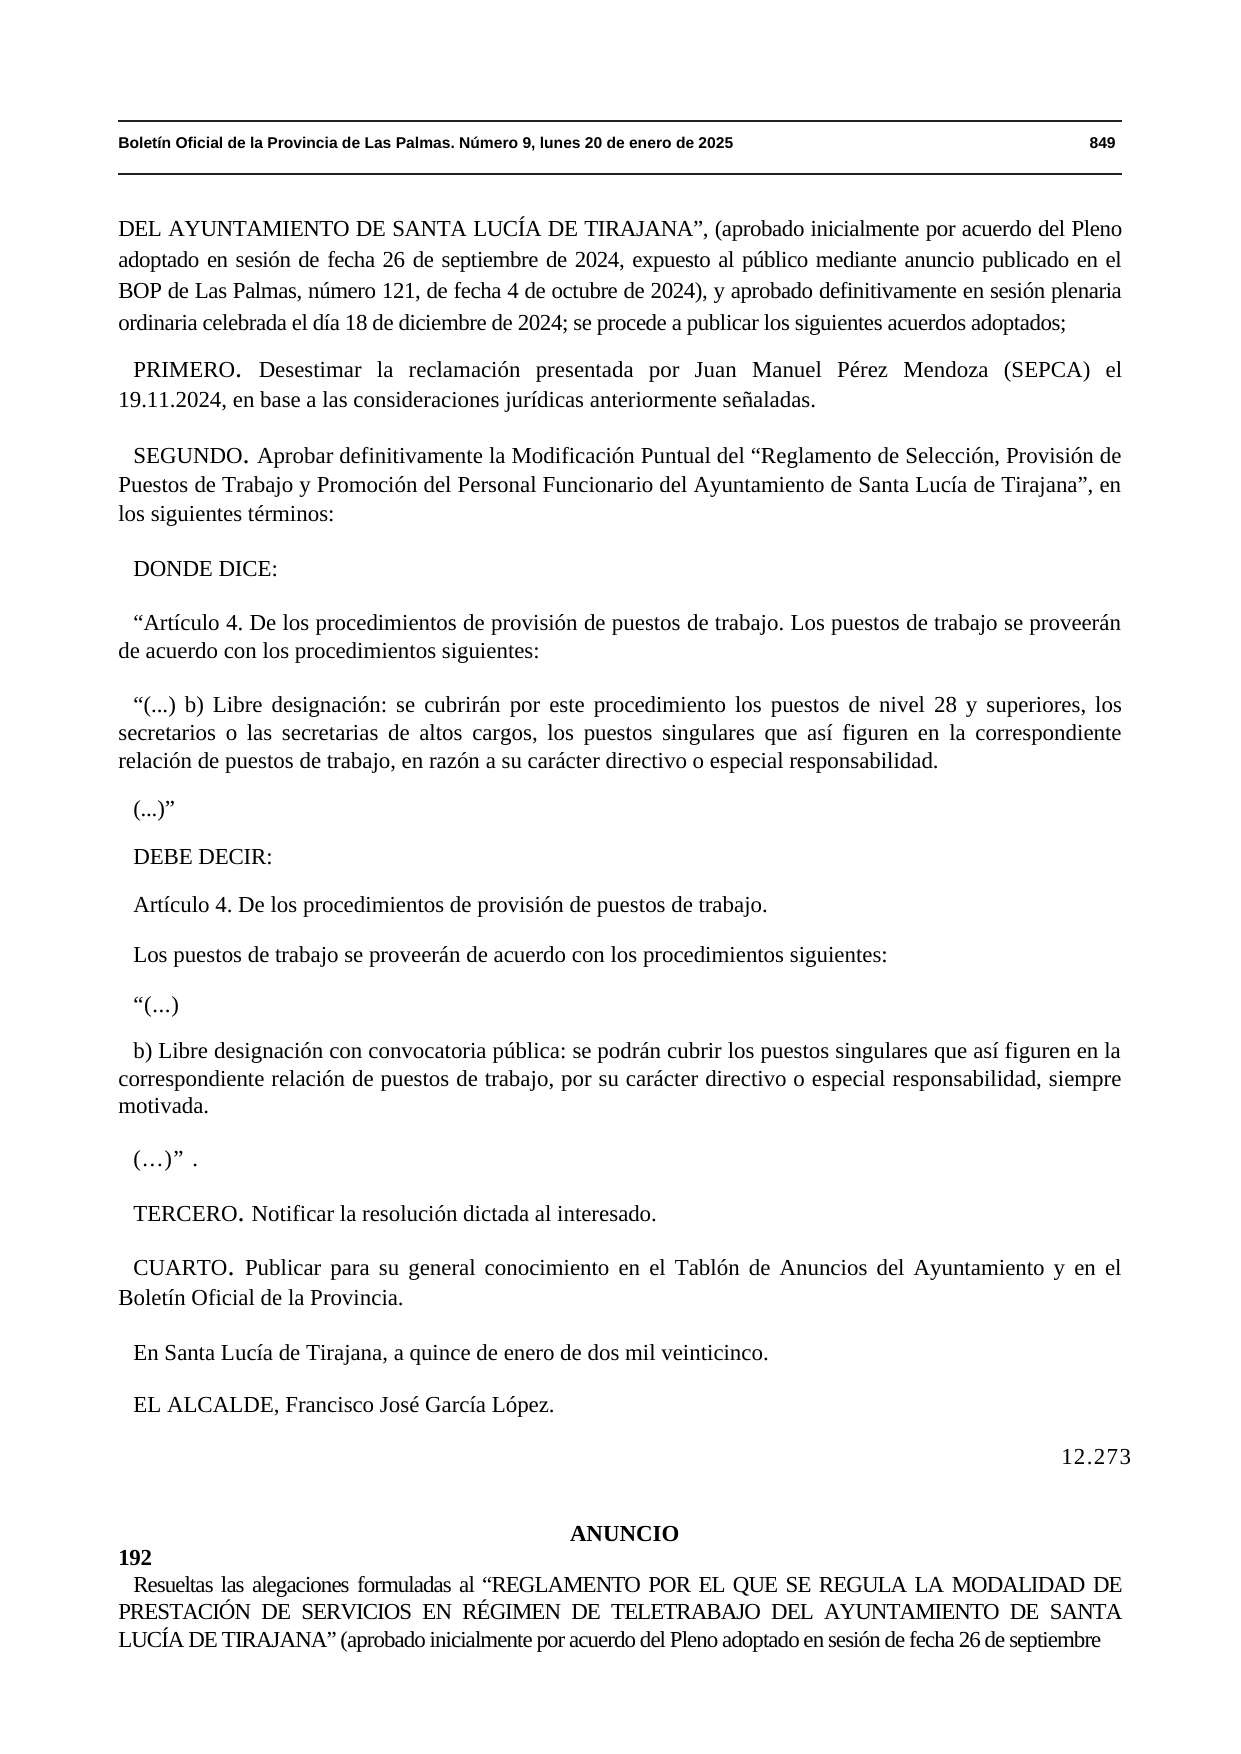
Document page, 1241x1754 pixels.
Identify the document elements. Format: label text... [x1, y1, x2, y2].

text TERCERO. Notificar la resolución dictada al interesado. [133, 1198, 1131, 1227]
text ANUNCIO [118, 1523, 1131, 1547]
text DONDE DICE: [133, 556, 1131, 582]
text (...)” [133, 796, 1131, 822]
text Artículo 4. De los procedimientos de provisión de puestos de trabajo. [133, 892, 1131, 918]
text Los puestos de trabajo se proveerán de acuerdo con los procedimientos siguientes: [133, 942, 1131, 968]
text b) Libre designación con convocatoria pública: se podrán cubrir los puestos singulares que así figuren en la correspondiente relación de puestos de trabajo, por su carácter directivo o especial responsabilidad, siempre motivada. [118, 1037, 1123, 1119]
text Boletín Oficial de la Provincia de Las Palmas. Número 9, lunes 20 de enero de 2025 849 [118, 135, 1131, 152]
text DEL AYUNTAMIENTO DE SANTA LUCÍA DE TIRAJANA”, (aprobado inicialmente por acuerdo del Pleno adoptado en sesión de fecha 26 de septiembre de 2024, expuesto al público mediante anuncio publicado en el BOP de Las Palmas, número 121, de fecha 4 de octubre de 2024), y aprobado definitivamente en sesión plenaria ordinaria celebrada el día 18 de diciembre de 2024; se procede a publicar los siguientes acuerdos adoptados; [118, 211, 1123, 336]
text 192 [118, 1547, 1131, 1570]
text CUARTO. Publicar para su general conocimiento en el Tablón de Anuncios del Ayuntamiento y en el Boletín Oficial de la Provincia. [118, 1251, 1123, 1311]
text “(...) [133, 992, 1131, 1018]
text DEBE DECIR: [133, 844, 1131, 870]
text SEGUNDO. Aprobar definitivamente la Modificación Puntual del “Reglamento de Selección, Provisión de Puestos de Trabajo y Promoción del Personal Funcionario del Ayuntamiento de Santa Lucía de Tirajana”, en los siguientes términos: [118, 440, 1123, 527]
text (...)” . [133, 1146, 1131, 1172]
text 12.273 [118, 1444, 1131, 1470]
text EL ALCALDE, Francisco José García López. [133, 1392, 1131, 1418]
text Resueltas las alegaciones formuladas al “REGLAMENTO POR EL QUE SE REGULA LA MODALIDAD DE PRESTACIÓN DE SERVICIOS EN RÉGIMEN DE TELETRABAJO DEL AYUNTAMIENTO DE SANTA LUCÍA DE TIRAJANA” (aprobado inicialmente por acuerdo del Pleno adoptado en sesión de fecha 26 de septiembre [118, 1570, 1123, 1652]
text “(...) b) Libre designación: se cubrirán por este procedimiento los puestos de nivel 28 y superiores, los secretarios o las secretarias de altos cargos, los puestos singulares que así figuren en la correspondiente relación de puestos de trabajo, en razón a su carácter directivo o especial responsabilidad. [118, 691, 1123, 774]
text PRIMERO. Desestimar la reclamación presentada por Juan Manuel Pérez Mendoza (SEPCA) el 19.11.2024, en base a las consideraciones jurídicas anteriormente señaladas. [118, 354, 1123, 414]
text En Santa Lucía de Tirajana, a quince de enero de dos mil veinticinco. [133, 1340, 1131, 1365]
text “Artículo 4. De los procedimientos de provisión de puestos de trabajo. Los puestos de trabajo se proveerán de acuerdo con los procedimientos siguientes: [118, 607, 1123, 665]
